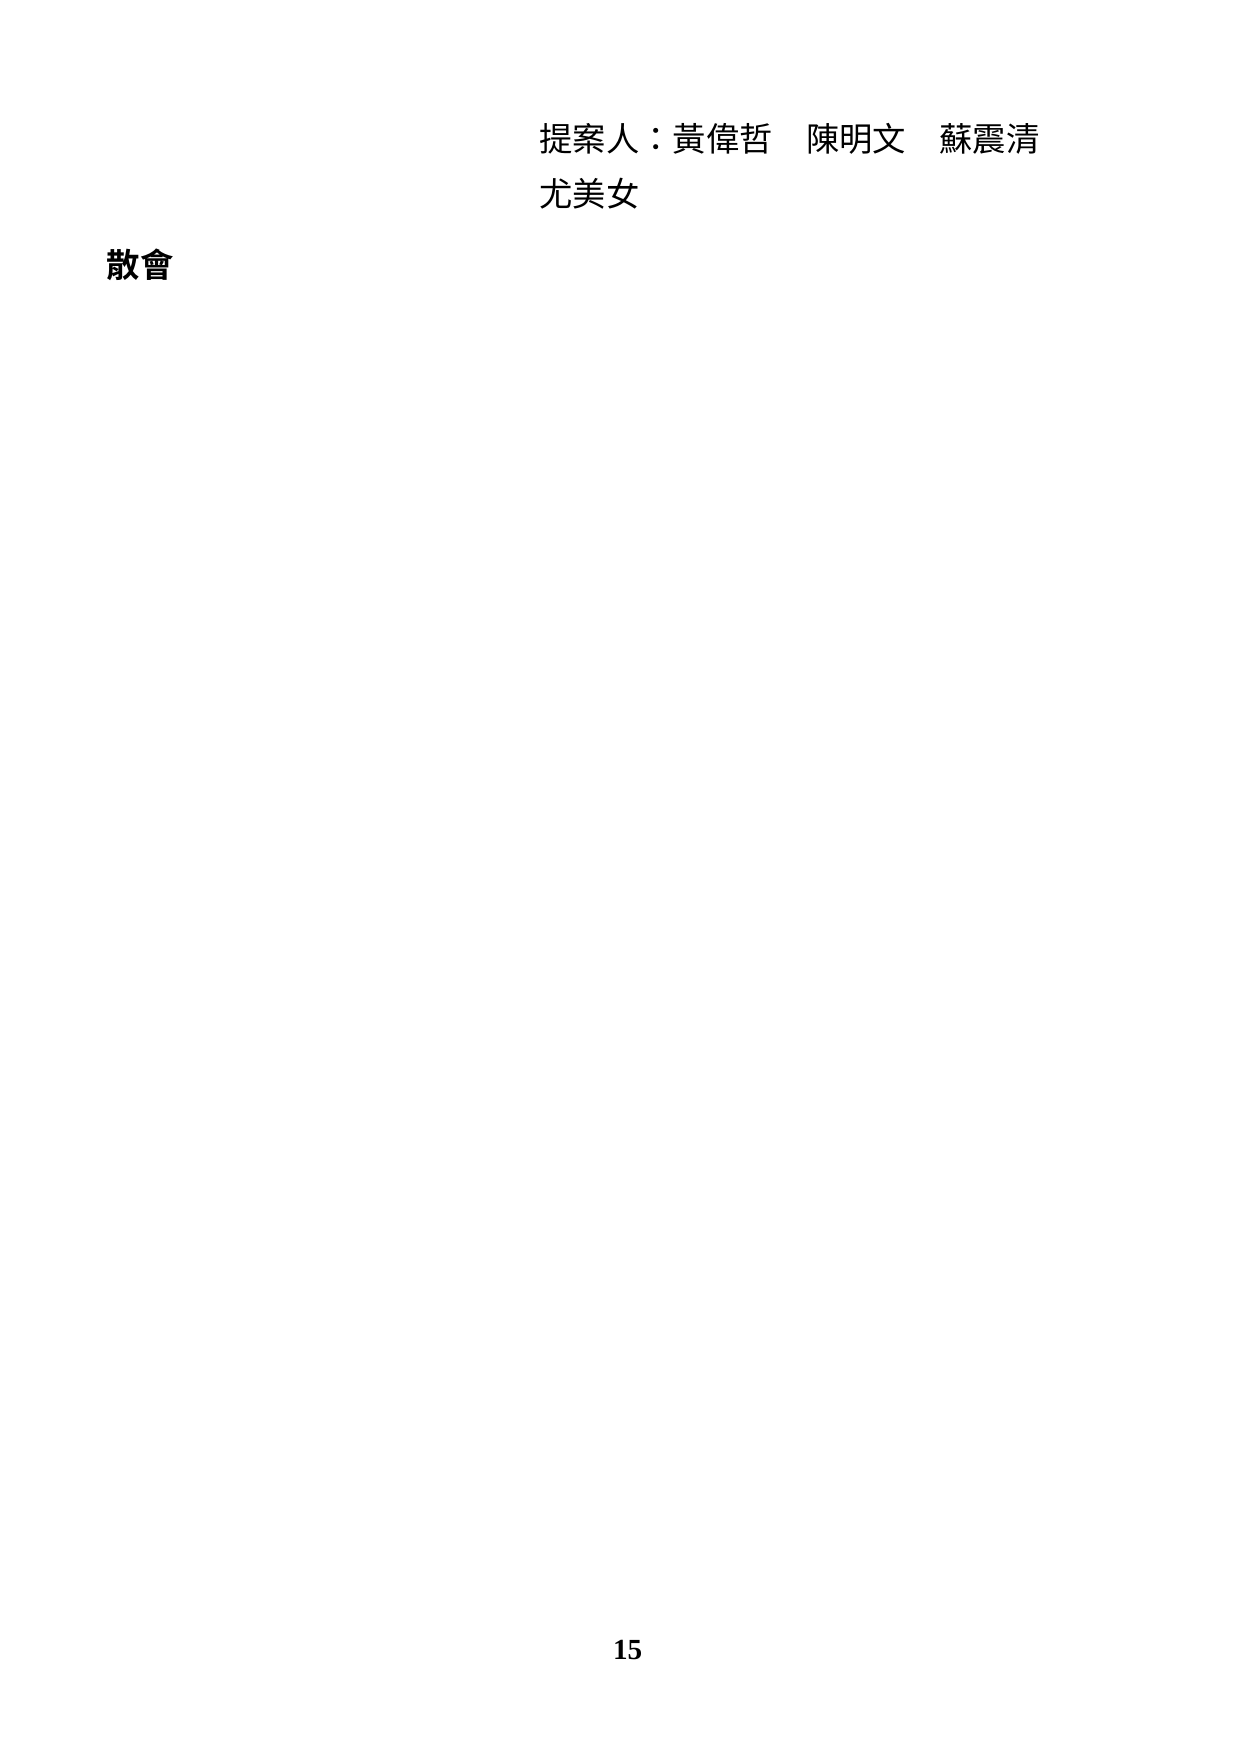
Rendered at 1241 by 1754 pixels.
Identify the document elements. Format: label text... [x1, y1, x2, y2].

text 提案人：黃偉哲 陳明文 蘇震清 尤美女 [539, 110, 1062, 218]
text 散會 [3, 234, 1148, 288]
